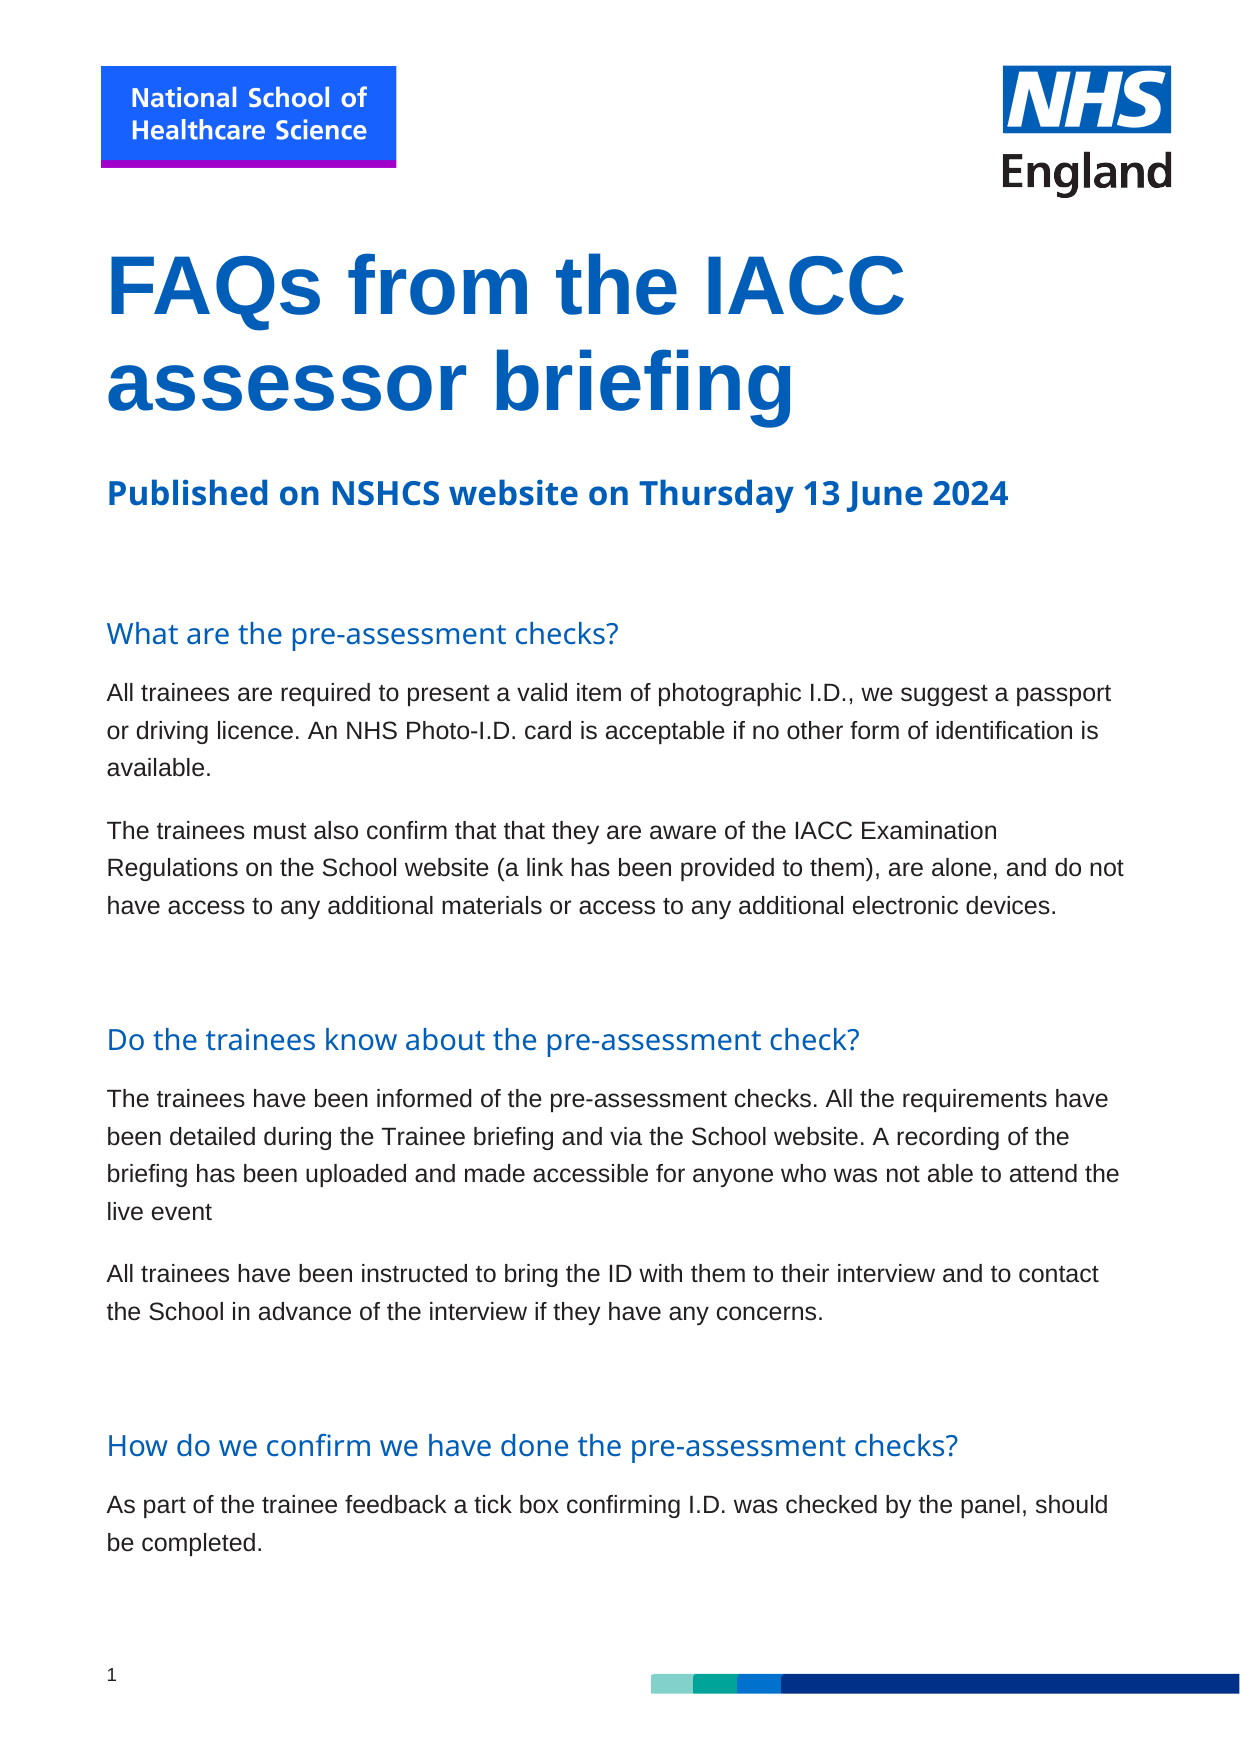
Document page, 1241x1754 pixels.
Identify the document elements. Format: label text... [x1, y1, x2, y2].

text The trainees have been informed of the pre-assessment checks. All the requirements have been detailed during the Trainee briefing and via the School website. A recording of the briefing has been uploaded and made accessible for anyone who was not able to attend the live event [106, 1076, 1134, 1226]
text All trainees have been instructed to bring the ID with them to their interview and to contact the School in advance of the interview if they have any concerns. [106, 1251, 1134, 1326]
subtitle Do the trainees know about the pre-assessment check? [106, 1019, 1134, 1059]
subtitle How do we confirm we have done the pre-assessment checks? [106, 1426, 1134, 1465]
text As part of the trainee feedback a tick box confirming I.D. was checked by the panel, should be completed. [106, 1482, 1134, 1557]
subtitle Published on NSHCS website on Thursday 13 June 2024 [106, 469, 1134, 515]
subtitle What are the pre-assessment checks? [106, 613, 1134, 653]
text All trainees are required to present a valid item of photographic I.D., we suggest a passport or driving licence. An NHS Photo-I.D. card is acceptable if no other form of identification is available. [106, 669, 1134, 782]
subtitle FAQs from the IACC assessor briefing [106, 236, 1134, 428]
text The trainees must also confirm that that they are aware of the IACC Examination Regulations on the School website (a link has been provided to them), are alone, and do not have access to any additional materials or access to any additional electronic devices. [106, 807, 1134, 919]
